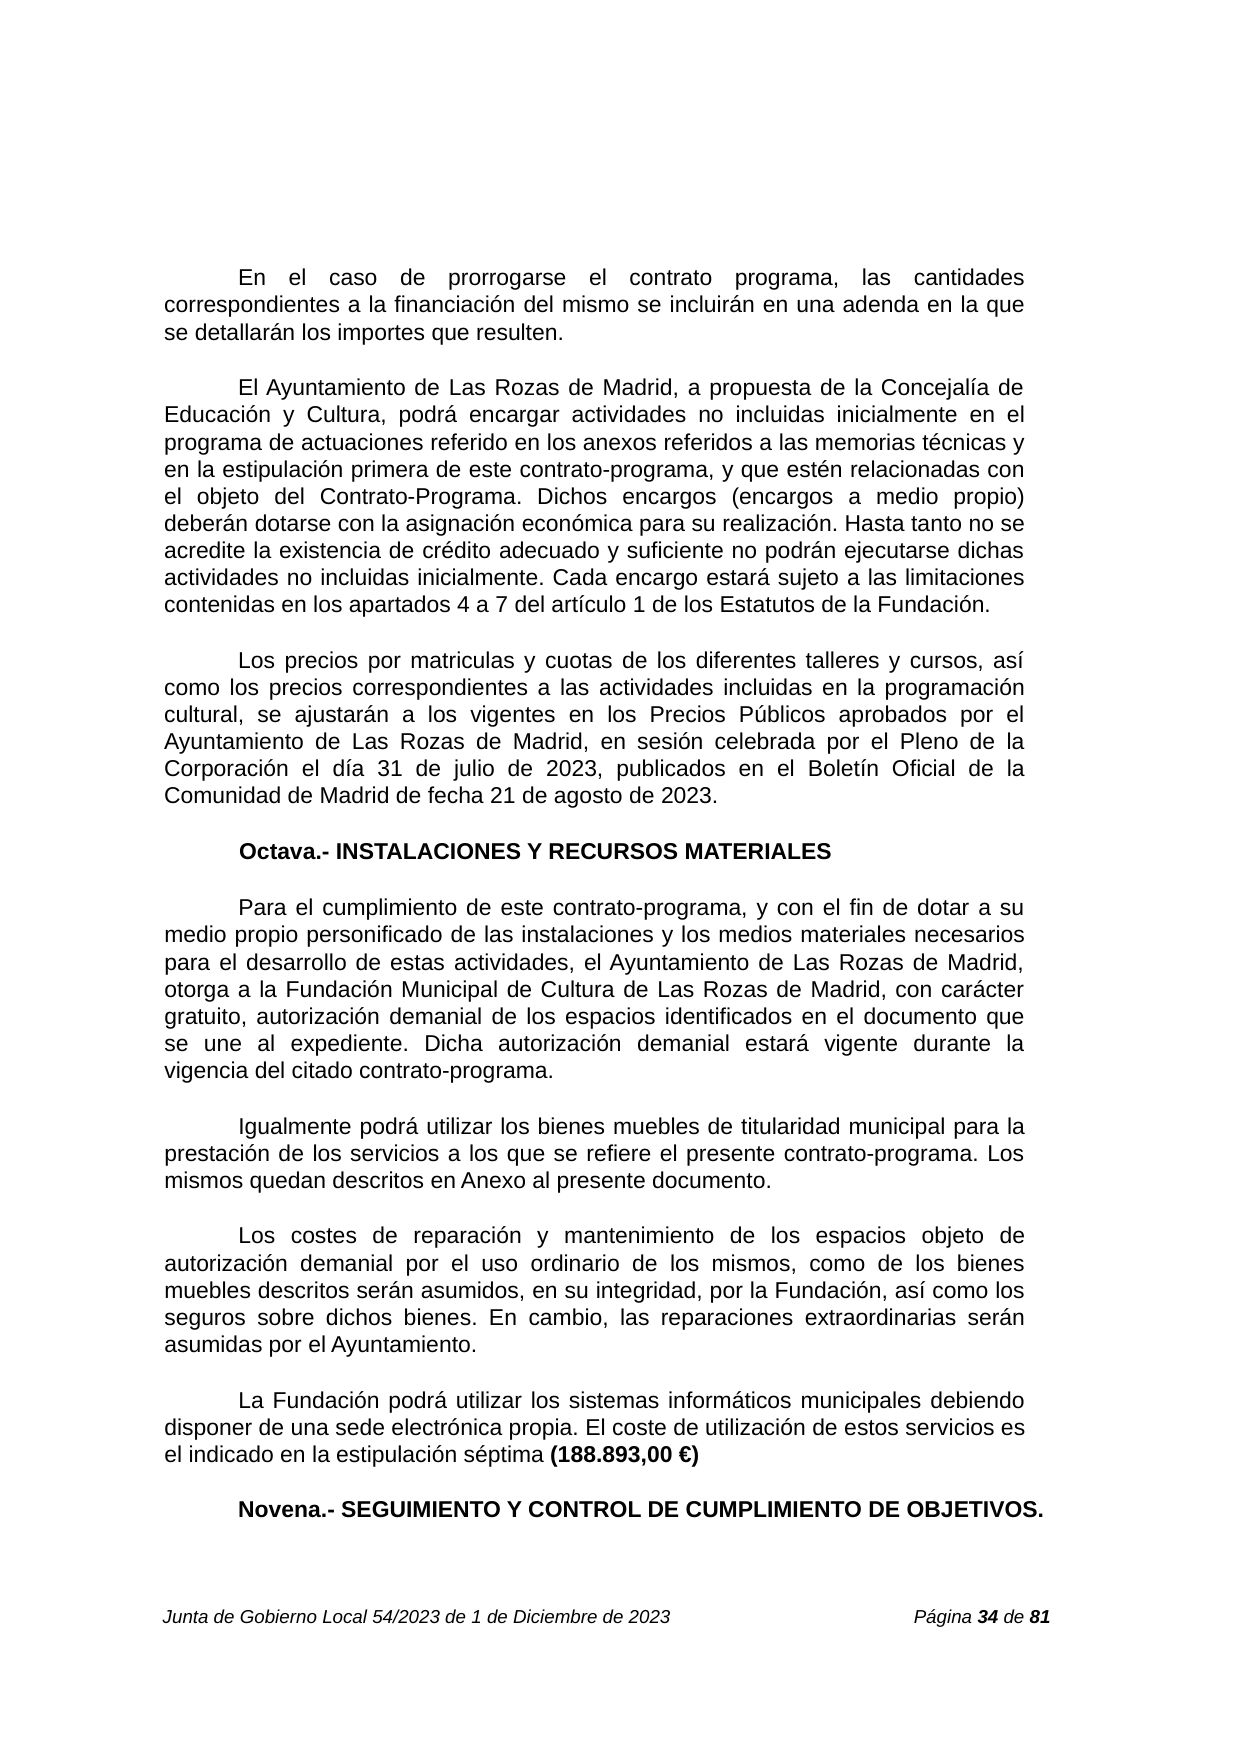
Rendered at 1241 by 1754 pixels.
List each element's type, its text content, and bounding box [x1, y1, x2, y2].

text Novena.- SEGUIMIENTO Y CONTROL DE CUMPLIMIENTO DE OBJETIVOS. [238, 1496, 1094, 1523]
text La Fundación podrá utilizar los sistemas informáticos municipales debiendo disponer de una sede electrónica propia. El coste de utilización de estos servicios es el indicado en la estipulación séptima (188.893,00 €) [164, 1387, 1025, 1467]
subtitle Octava.- INSTALACIONES Y RECURSOS MATERIALES [239, 838, 1094, 864]
text Para el cumplimiento de este contrato-programa, y con el fin de dotar a su medio propio personificado de las instalaciones y los medios materiales necesarios para el desarrollo de estas actividades, el Ayuntamiento de Las Rozas de Madrid, otorga a la Fundación Municipal de Cultura de Las Rozas de Madrid, con carácter gratuito, autorización demanial de los espacios identificados en el documento que se une al expediente. Dicha autorización demanial estará vigente durante la vigencia del citado contrato-programa. [164, 894, 1025, 1083]
text El Ayuntamiento de Las Rozas de Madrid, a propuesta de la Concejalía de Educación y Cultura, podrá encargar actividades no incluidas inicialmente en el programa de actuaciones referido en los anexos referidos a las memorias técnicas y en la estipulación primera de este contrato-programa, y que estén relacionadas con el objeto del Contrato-Programa. Dichos encargos (encargos a medio propio) deberán dotarse con la asignación económica para su realización. Hasta tanto no se acredite la existencia de crédito adecuado y suficiente no podrán ejecutarse dichas actividades no incluidas inicialmente. Cada encargo estará sujeto a las limitaciones contenidas en los apartados 4 a 7 del artículo 1 de los Estatutos de la Fundación. [164, 374, 1025, 617]
text Los costes de reparación y mantenimiento de los espacios objeto de autorización demanial por el uso ordinario de los mismos, como de los bienes muebles descritos serán asumidos, en su integridad, por la Fundación, así como los seguros sobre dichos bienes. En cambio, las reparaciones extraordinarias serán asumidas por el Ayuntamiento. [164, 1222, 1025, 1357]
text En el caso de prorrogarse el contrato programa, las cantidades correspondientes a la financiación del mismo se incluirán en una adenda en la que se detallarán los importes que resulten. [164, 264, 1025, 345]
text Los precios por matriculas y cuotas de los diferentes talleres y cursos, así como los precios correspondientes a las actividades incluidas en la programación cultural, se ajustarán a los vigentes en los Precios Públicos aprobados por el Ayuntamiento de Las Rozas de Madrid, en sesión celebrada por el Pleno de la Corporación el día 31 de julio de 2023, publicados en el Boletín Oficial de la Comunidad de Madrid de fecha 21 de agosto de 2023. [164, 647, 1025, 808]
text Igualmente podrá utilizar los bienes muebles de titularidad municipal para la prestación de los servicios a los que se refiere el presente contrato-programa. Los mismos quedan descritos en Anexo al presente documento. [164, 1113, 1025, 1193]
